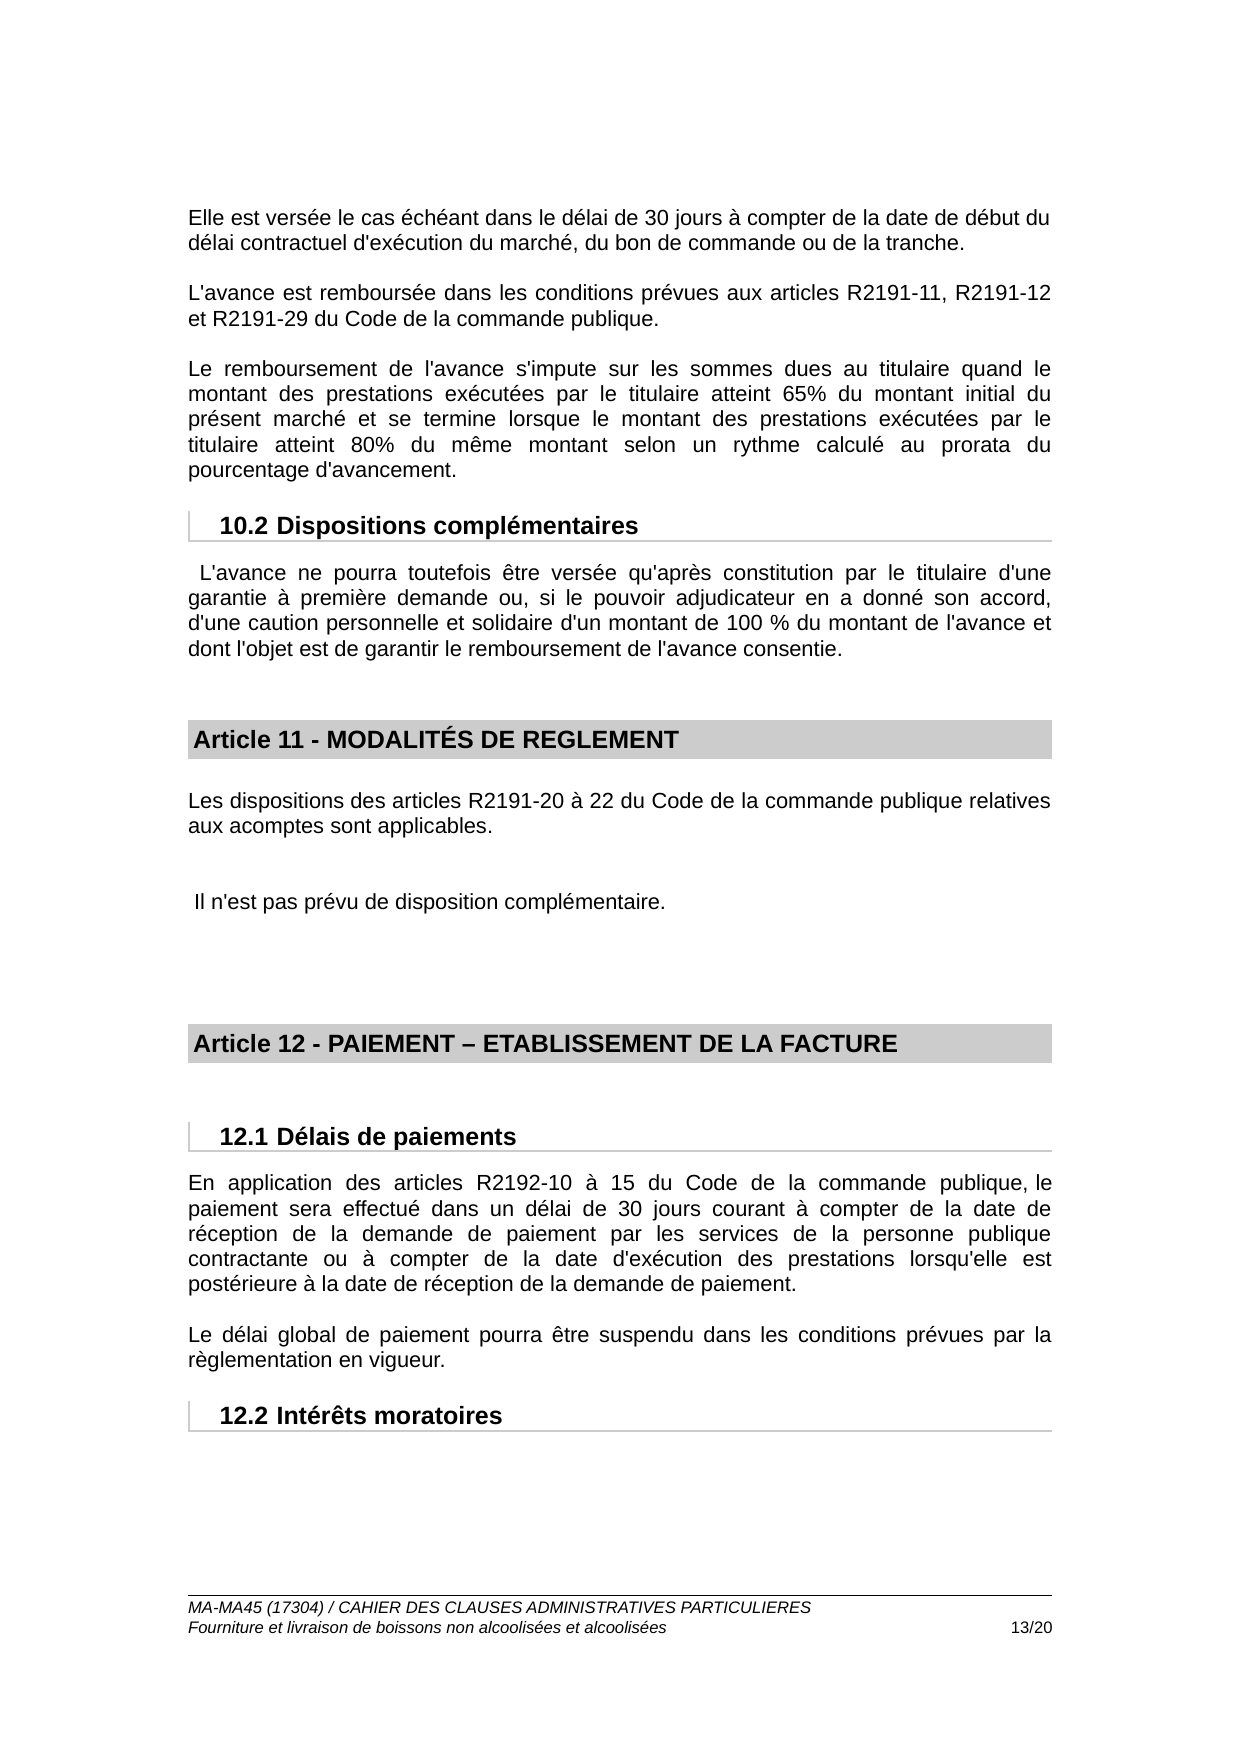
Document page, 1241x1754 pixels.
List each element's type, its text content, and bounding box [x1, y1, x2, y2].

subtitle Délais de paiements [190, 1122, 1052, 1150]
text Il n'est pas prévu de disposition complémentaire. [188, 889, 1052, 914]
subtitle PAIEMENT – ETABLISSEMENT DE LA FACTURE [190, 1026, 1050, 1060]
text Le remboursement de l'avance s'impute sur les sommes dues au titulaire quand le montant des prestations exécutées par le titulaire atteint 65% du montant initial du présent marché et se termine lorsque le montant des prestations exécutées par le titulaire atteint 80% du même montant selon un rythme calculé au prorata du pourcentage d'avancement. [188, 356, 1052, 482]
text L'avance ne pourra toutefois être versée qu'après constitution par le titulaire d'une garantie à première demande ou, si le pouvoir adjudicateur en a donné son accord, d'une caution personnelle et solidaire d'un montant de 100 % du montant de l'avance et dont l'objet est de garantir le remboursement de l'avance consentie. [188, 560, 1052, 661]
text En application des articles R2192-10 à 15 du Code de la commande publique, le paiement sera effectué dans un délai de 30 jours courant à compter de la date de réception de la demande de paiement par les services de la personne publique contractante ou à compter de la date d'exécution des prestations lorsqu'elle est postérieure à la date de réception de la demande de paiement. [188, 1170, 1052, 1296]
subtitle MODALITÉS DE REGLEMENT [190, 722, 1050, 757]
text Le délai global de paiement pourra être suspendu dans les conditions prévues par la règlementation en vigueur. [188, 1321, 1052, 1372]
subtitle Dispositions complémentaires [190, 511, 1052, 540]
text L'avance est remboursée dans les conditions prévues aux articles R2191-11, R2191-12 et R2191-29 du Code de la commande publique. [188, 280, 1052, 331]
text Les dispositions des articles R2191-20 à 22 du Code de la commande publique relatives aux acomptes sont applicables. [188, 788, 1052, 839]
text Elle est versée le cas échéant dans le délai de 30 jours à compter de la date de début du délai contractuel d'exécution du marché, du bon de commande ou de la tranche. [188, 204, 1052, 255]
subtitle Intérêts moratoires [190, 1401, 1052, 1430]
